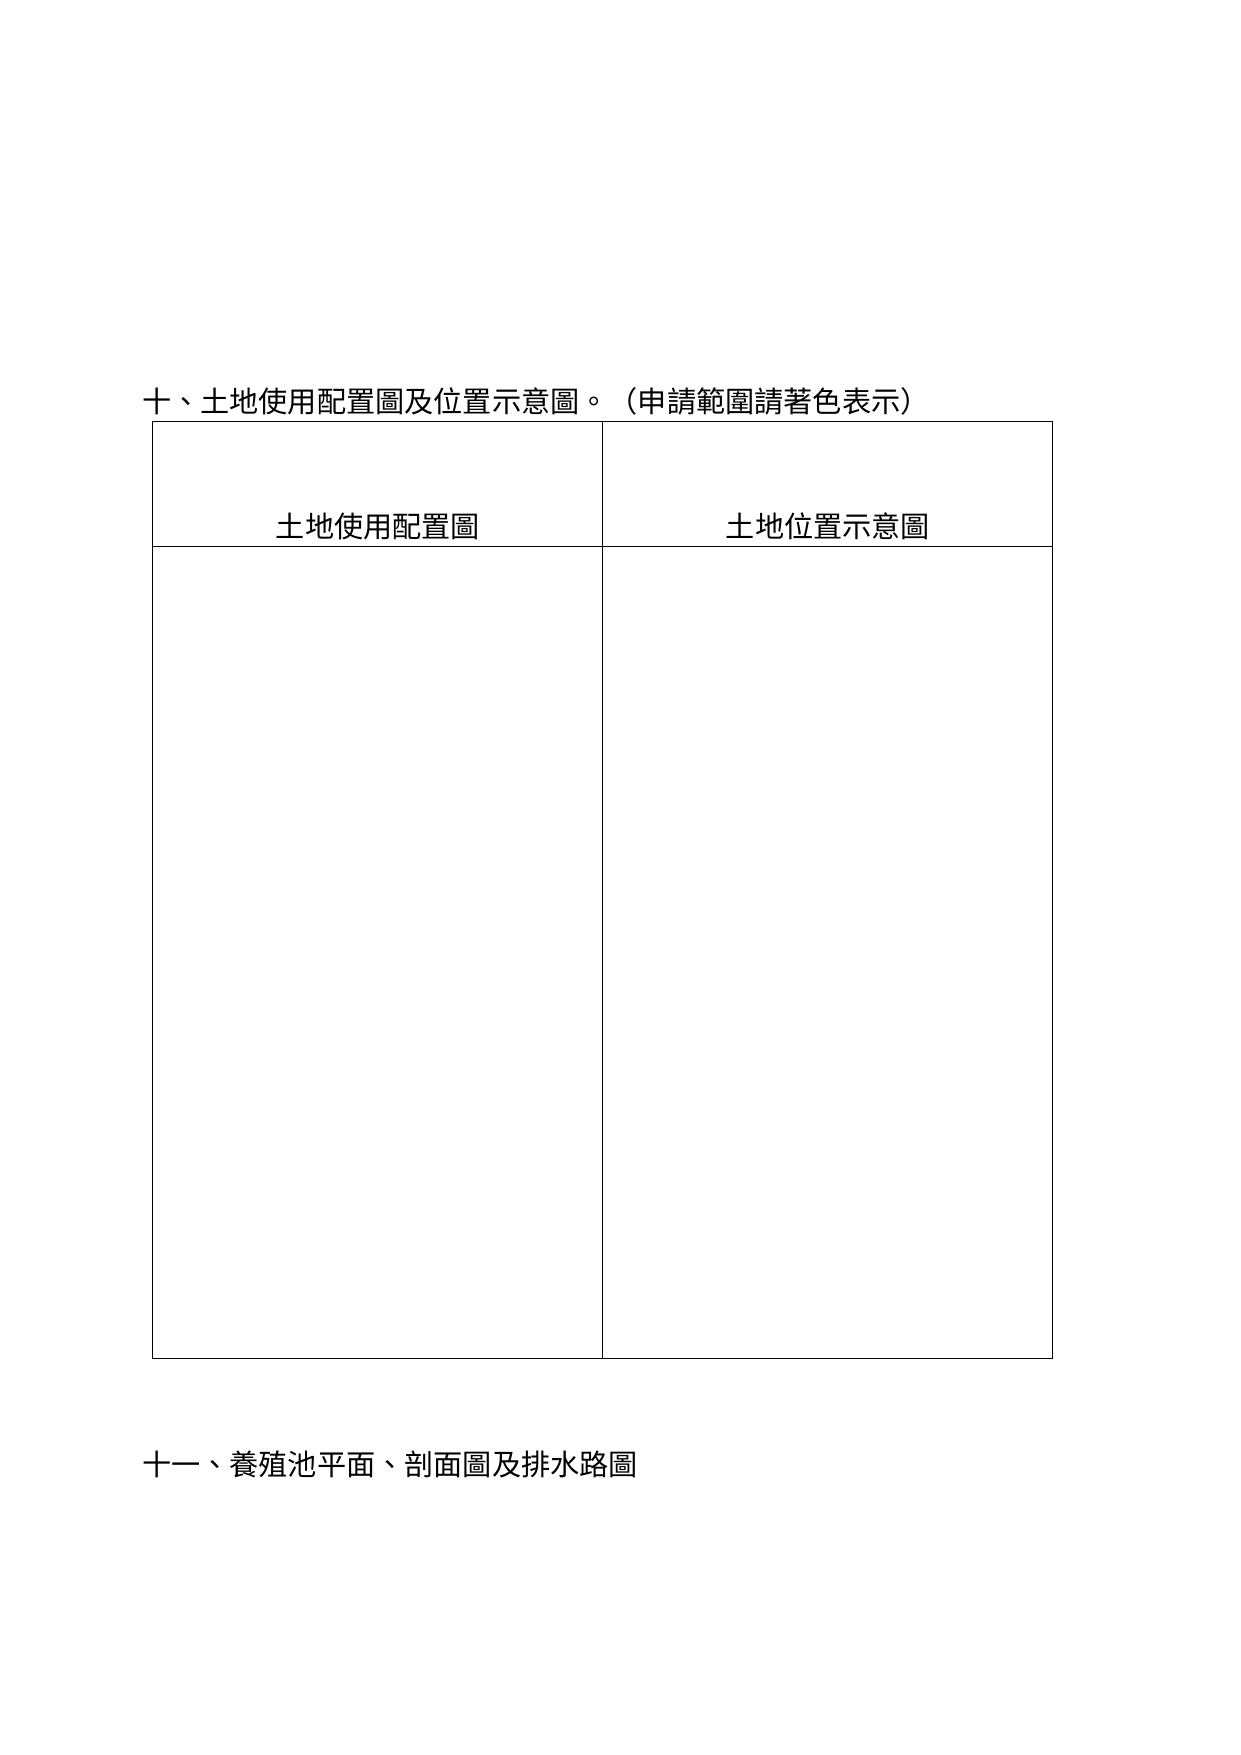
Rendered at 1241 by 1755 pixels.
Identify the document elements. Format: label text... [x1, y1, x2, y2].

table_cell [153, 547, 602, 1358]
table_cell [603, 547, 1052, 1358]
text 十、土地使用配置圖及位置示意圖。（申請範圍請著色表示） [142, 358, 1137, 421]
text 十一、養殖池平面、剖面圖及排水路圖 [142, 1421, 1137, 1483]
table_header 土地位置示意圖 [603, 422, 1052, 546]
table_header 土地使用配置圖 [153, 422, 602, 546]
